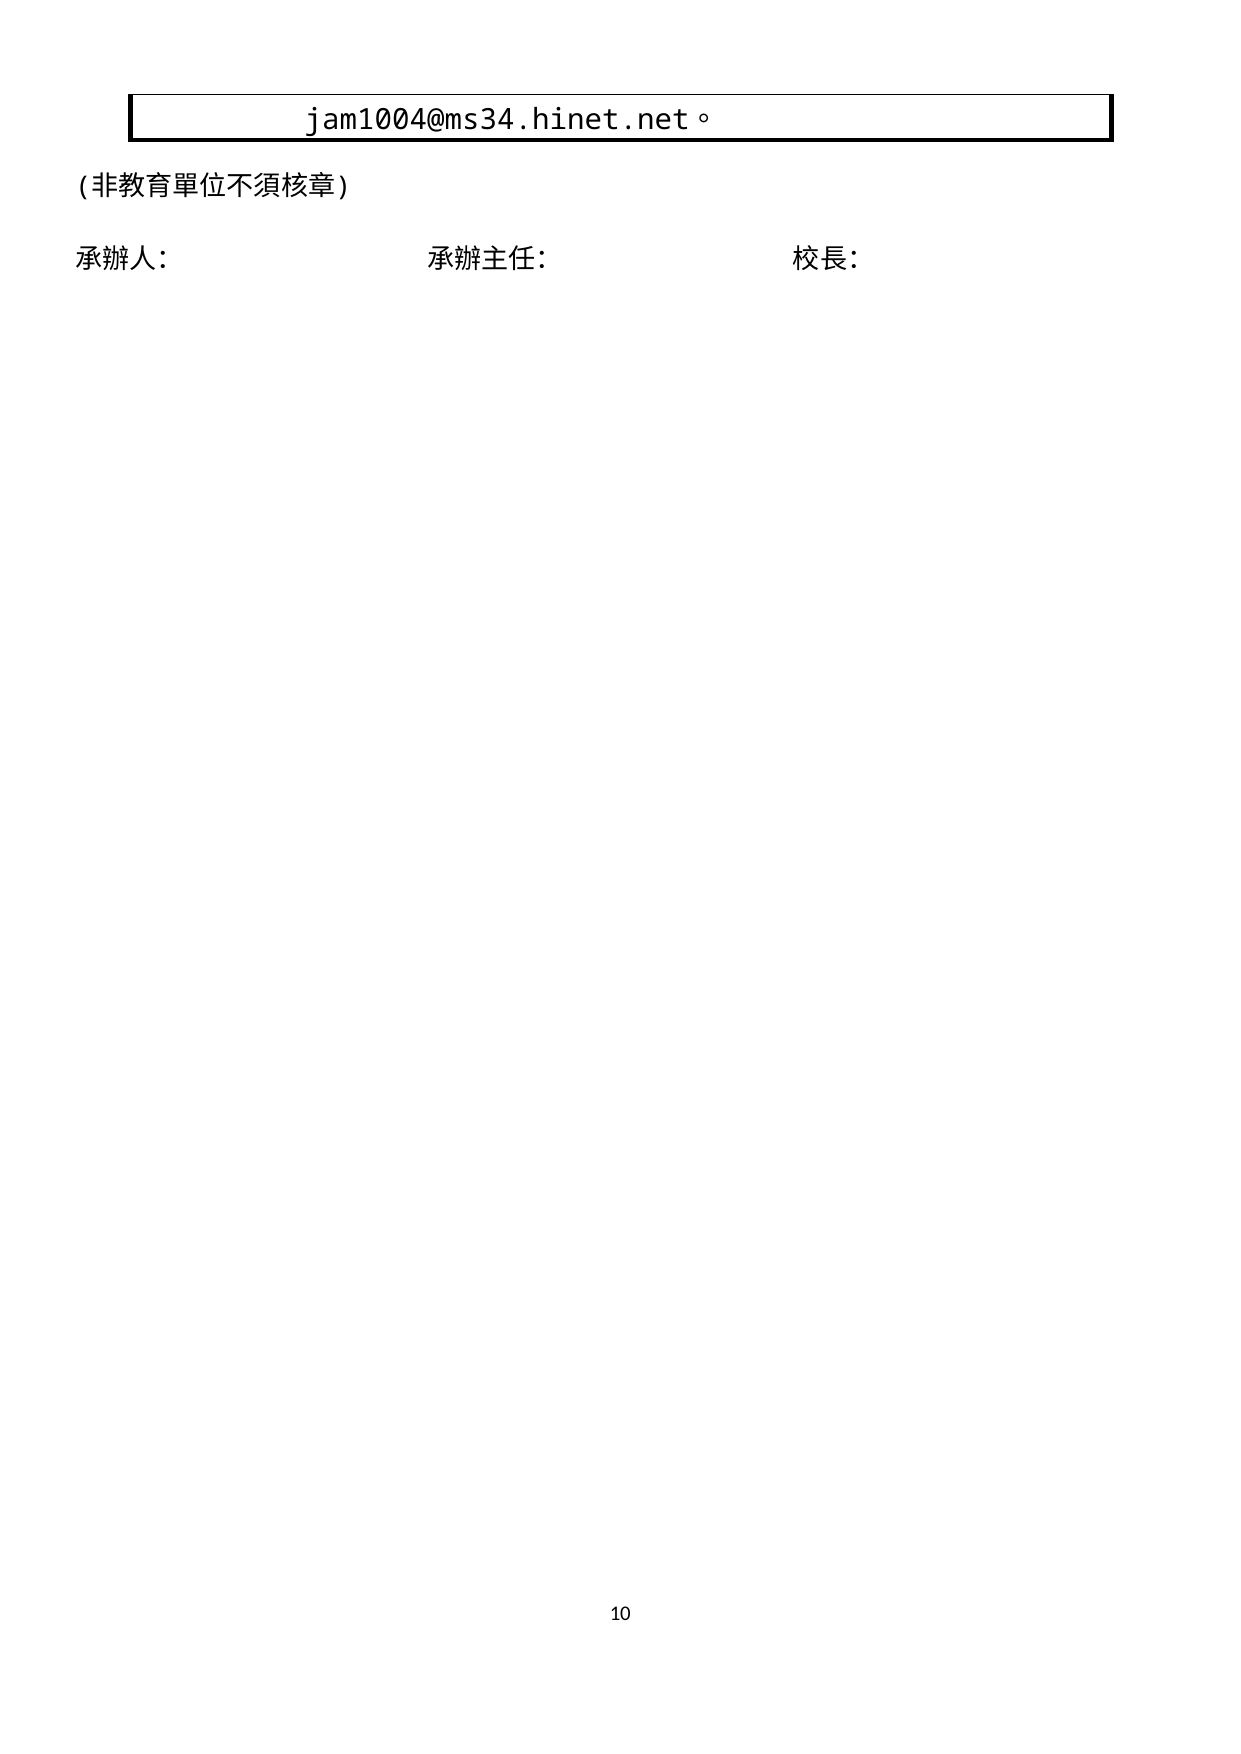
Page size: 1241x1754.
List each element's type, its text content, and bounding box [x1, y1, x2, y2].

text (非教育單位不須核章) [75, 142, 1165, 205]
text 承辦人： 承辦主任： 校長： [75, 215, 1165, 278]
table_cell jam1004@ms34.hinet.net。 [133, 95, 1109, 138]
